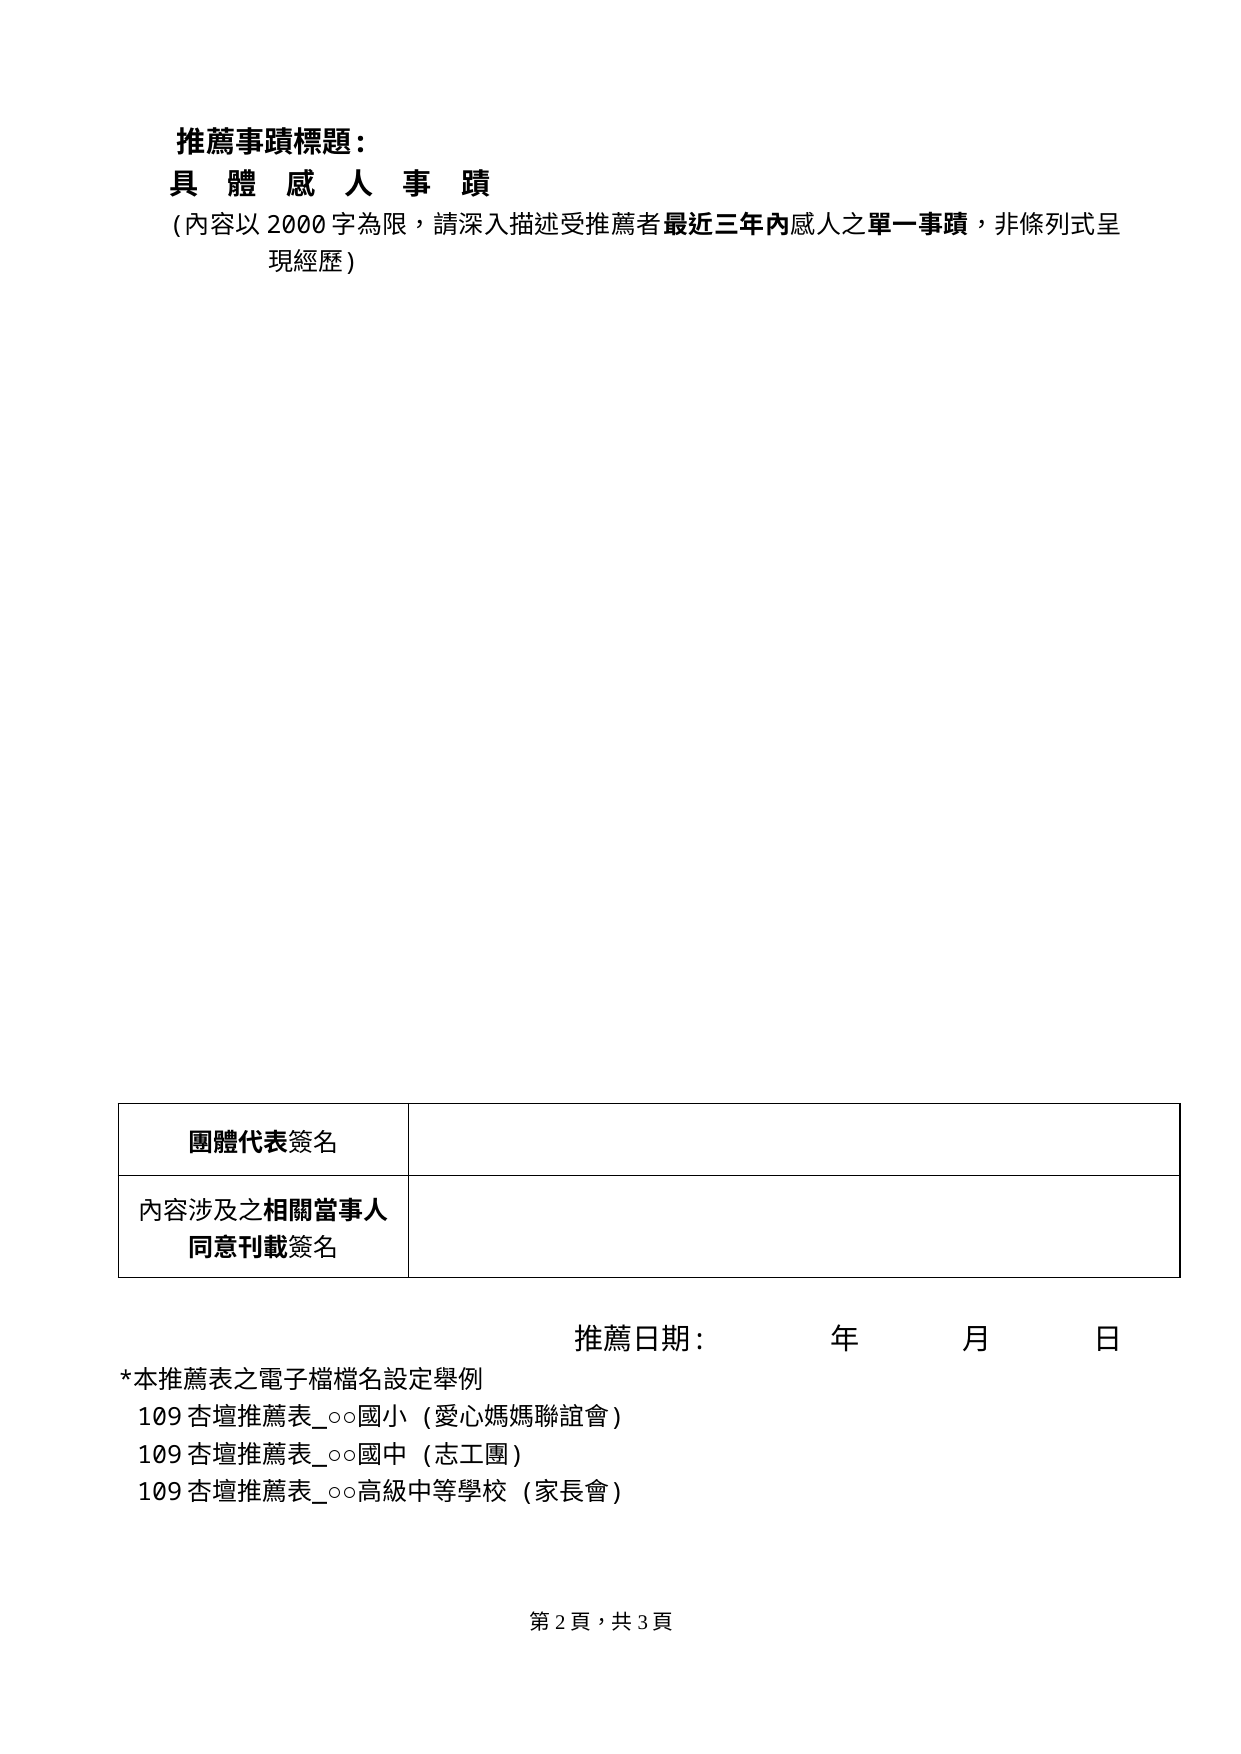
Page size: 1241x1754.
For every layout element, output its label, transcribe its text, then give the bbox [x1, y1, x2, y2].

table_cell [409, 1176, 1179, 1277]
text 推薦日期: 年 月 日 [169, 1315, 1122, 1358]
table_header [409, 1104, 1179, 1175]
text 推薦事蹟標題: [118, 118, 1122, 161]
text 具 體 感 人 事 蹟 [169, 161, 1122, 203]
text 109杏壇推薦表_○○國中 (志工團) [137, 1433, 1122, 1470]
table_cell 內容涉及之相關當事人同意刊載簽名 [119, 1176, 408, 1277]
text (內容以2000字為限，請深入描述受推薦者最近三年內感人之單一事蹟，非條列式呈現經歷) [169, 203, 1122, 278]
text *本推薦表之電子檔檔名設定舉例 [118, 1358, 1122, 1395]
text 109杏壇推薦表_○○國小 (愛心媽媽聯誼會) [137, 1395, 1122, 1433]
text 109杏壇推薦表_○○高級中等學校 (家長會) [137, 1470, 1122, 1508]
table_header 團體代表簽名 [119, 1104, 408, 1175]
